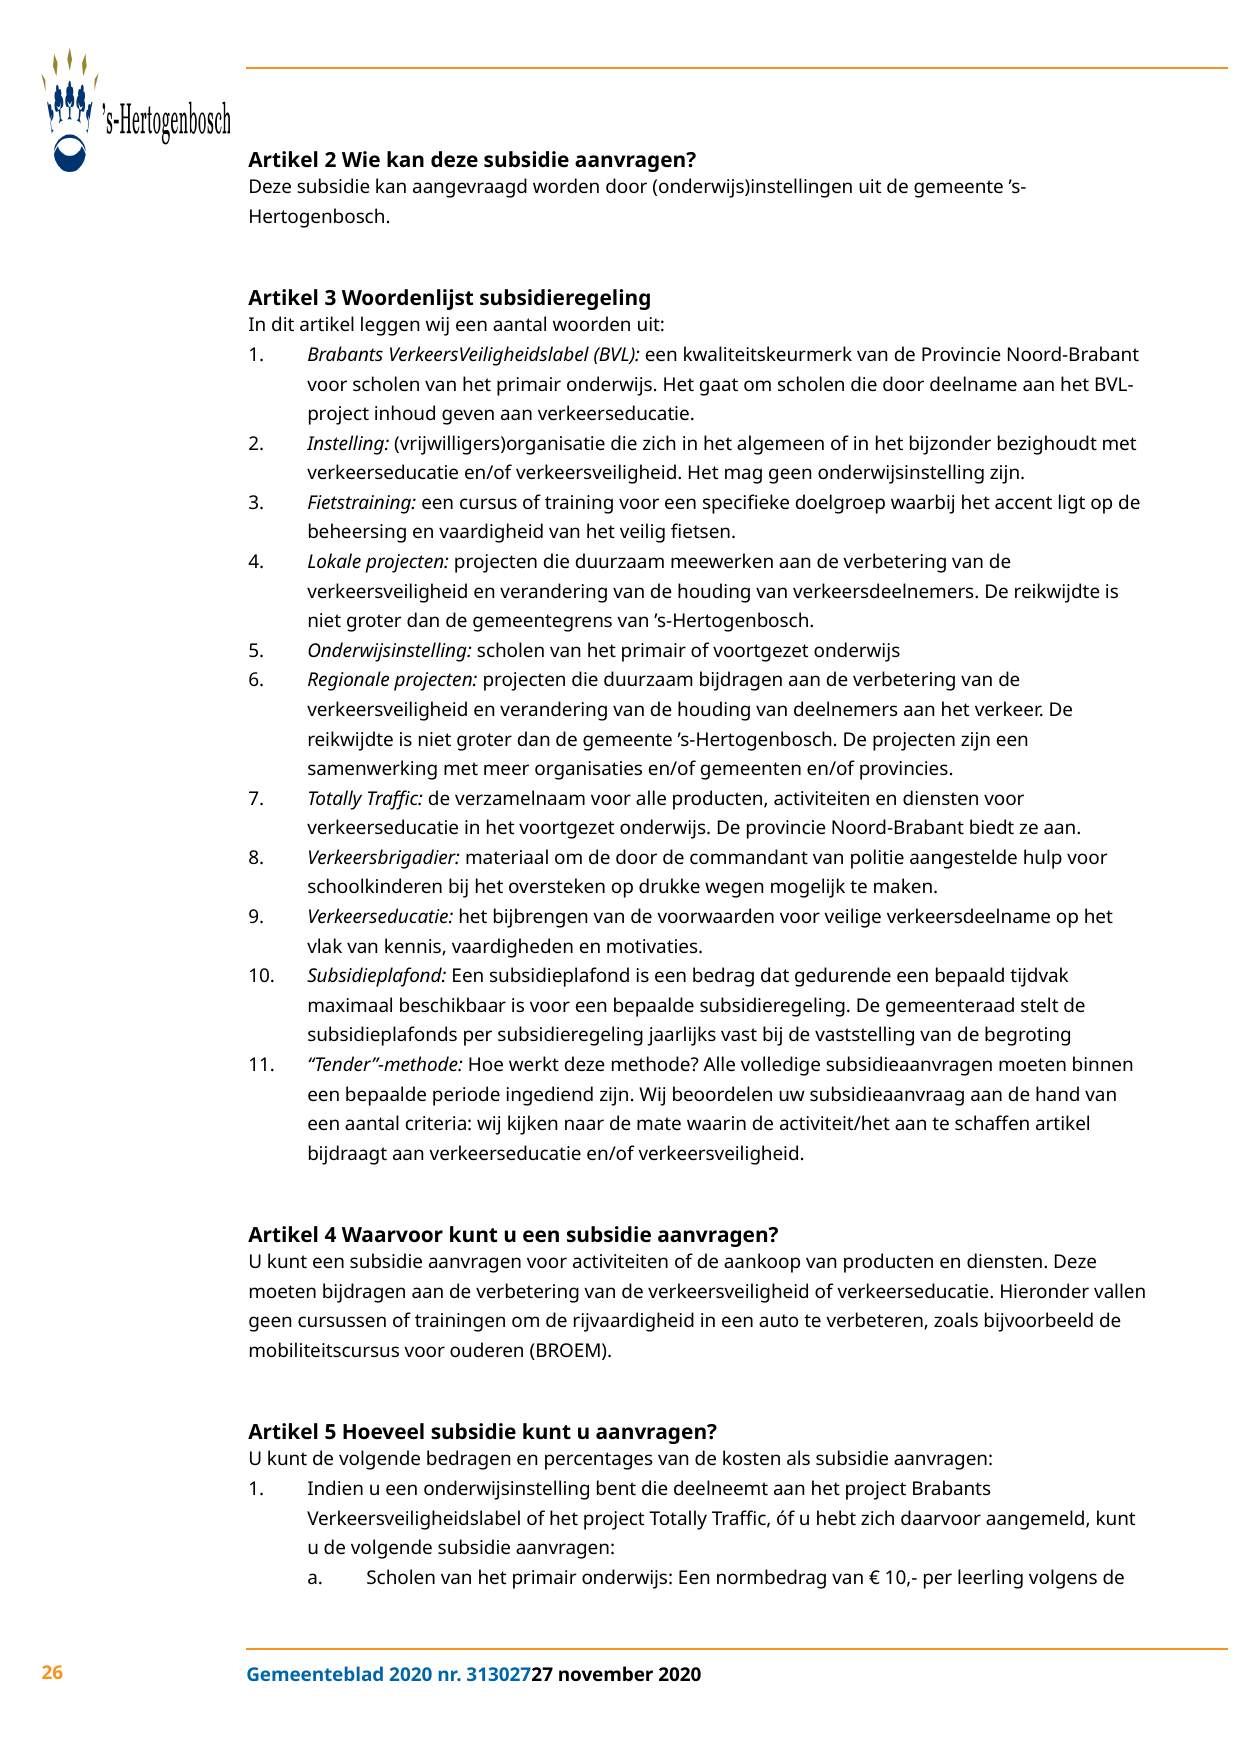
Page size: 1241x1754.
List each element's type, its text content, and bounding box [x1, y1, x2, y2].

text Artikel 5 Hoeveel subsidie kunt u aanvragen? [248, 1417, 1152, 1446]
text In dit artikel leggen wij een aantal woorden uit: [248, 312, 1152, 337]
list Verkeerseducatie: het bijbrengen van de voorwaarden voor veilige verkeersdeelname op het vlak van kennis, vaardigheden en motivaties. [248, 903, 1152, 959]
list Brabants VerkeersVeiligheidslabel (BVL): een kwaliteitskeurmerk van de Provincie Noord-Brabant voor scholen van het primair onderwijs. Het gaat om scholen die door deelname aan het BVL-project inhoud geven aan verkeerseducatie. [248, 341, 1152, 426]
list Subsidieplafond: Een subsidieplafond is een bedrag dat gedurende een bepaald tijdvak maximaal beschikbaar is voor een bepaalde subsidieregeling. De gemeenteraad stelt de subsidieplafonds per subsidieregeling jaarlijks vast bij de vaststelling van de begroting [248, 962, 1152, 1047]
text U kunt een subsidie aanvragen voor activiteiten of de aankoop van producten en diensten. Deze moeten bijdragen aan de verbetering van de verkeersveiligheid of verkeerseducatie. Hieronder vallen geen cursussen of trainingen om de rijvaardigheid in een auto te verbeteren, zoals bijvoorbeeld de mobiliteitscursus voor ouderen (BROEM). [248, 1248, 1152, 1363]
text U kunt de volgende bedragen en percentages van de kosten als subsidie aanvragen: [248, 1446, 1152, 1471]
list Verkeersbrigadier: materiaal om de door de commandant van politie aangestelde hulp voor schoolkinderen bij het oversteken op drukke wegen mogelijk te maken. [248, 844, 1152, 899]
list Scholen van het primair onderwijs: Een normbedrag van € 10,- per leerling volgens de [307, 1564, 1152, 1590]
list Indien u een onderwijsinstelling bent die deelneemt aan het project Brabants Verkeersveiligheidslabel of het project Totally Traffic, óf u hebt zich daarvoor aangemeld, kunt u de volgende subsidie aanvragen: [248, 1475, 1152, 1560]
list Regionale projecten: projecten die duurzaam bijdragen aan de verbetering van de verkeersveiligheid en verandering van de houding van deelnemers aan het verkeer. De reikwijdte is niet groter dan de gemeente ’s-Hertogenbosch. De projecten zijn een samenwerking met meer organisaties en/of gemeenten en/of provincies. [248, 667, 1152, 781]
list “Tender”-methode: Hoe werkt deze methode? Alle volledige subsidieaanvragen moeten binnen een bepaalde periode ingediend zijn. Wij beoordelen uw subsidieaanvraag aan de hand van een aantal criteria: wij kijken naar de mate waarin de activiteit/het aan te schaffen artikel bijdraagt aan verkeerseducatie en/of verkeersveiligheid. [248, 1051, 1152, 1166]
list Totally Traffic: de verzamelnaam voor alle producten, activiteiten en diensten voor verkeerseducatie in het voortgezet onderwijs. De provincie Noord-Brabant biedt ze aan. [248, 785, 1152, 840]
list Onderwijsinstelling: scholen van het primair of voortgezet onderwijs [248, 637, 1152, 663]
text Deze subsidie kan aangevraagd worden door (onderwijs)instellingen uit de gemeente ’s-Hertogenbosch. [248, 174, 1152, 229]
list Lokale projecten: projecten die duurzaam meewerken aan de verbetering van de verkeersveiligheid en verandering van de houding van verkeersdeelnemers. De reikwijdte is niet groter dan de gemeentegrens van ’s-Hertogenbosch. [248, 548, 1152, 633]
picture [41, 47, 231, 172]
text Artikel 2 Wie kan deze subsidie aanvragen? [248, 145, 1152, 174]
list Instelling: (vrijwilligers)organisatie die zich in het algemeen of in het bijzonder bezighoudt met verkeerseducatie en/of verkeersveiligheid. Het mag geen onderwijsinstelling zijn. [248, 430, 1152, 485]
text Artikel 4 Waarvoor kunt u een subsidie aanvragen? [248, 1220, 1152, 1248]
text Artikel 3 Woordenlijst subsidieregeling [248, 283, 1152, 312]
list Fietstraining: een cursus of training voor een specifieke doelgroep waarbij het accent ligt op de beheersing en vaardigheid van het veilig fietsen. [248, 489, 1152, 544]
